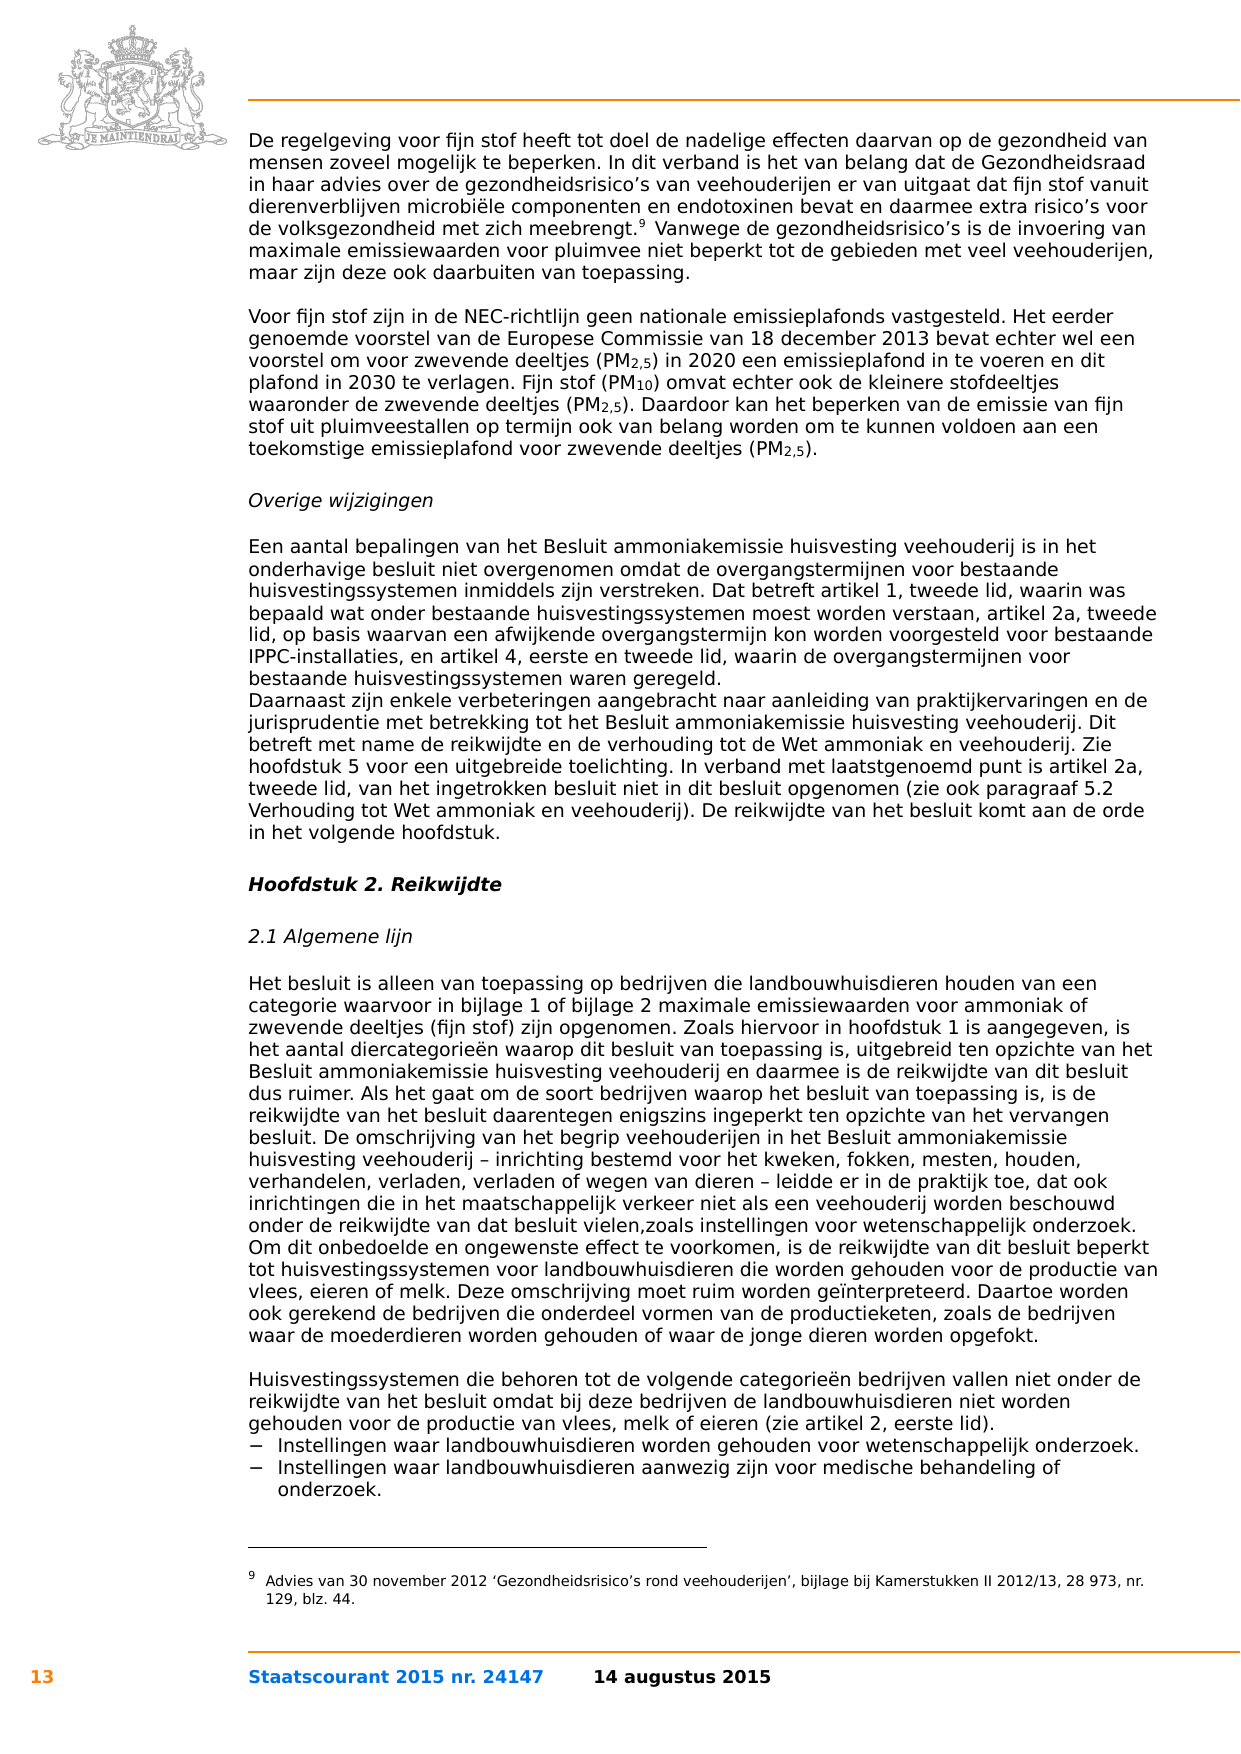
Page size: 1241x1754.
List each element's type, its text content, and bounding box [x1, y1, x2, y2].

text Een aantal bepalingen van het Besluit ammoniakemissie huisvesting veehouderij is in het onderhavige besluit niet overgenomen omdat de overgangstermijnen voor bestaande huisvestingssystemen inmiddels zijn verstreken. Dat betreft artikel 1, tweede lid, waarin was bepaald wat onder bestaande huisvestingssystemen moest worden verstaan, artikel 2a, tweede lid, op basis waarvan een afwijkende overgangstermijn kon worden voorgesteld voor bestaande IPPC-installaties, en artikel 4, eerste en tweede lid, waarin de overgangstermijnen voor bestaande huisvestingssystemen waren geregeld. [248, 536, 1163, 690]
text Daarnaast zijn enkele verbeteringen aangebracht naar aanleiding van praktijkervaringen en de jurisprudentie met betrekking tot het Besluit ammoniakemissie huisvesting veehouderij. Dit betreft met name de reikwijdte en de verhouding tot de Wet ammoniak en veehouderij. Zie hoofdstuk 5 voor een uitgebreide toelichting. In verband met laatstgenoemd punt is artikel 2a, tweede lid, van het ingetrokken besluit niet in dit besluit opgenomen (zie ook paragraaf 5.2 Verhouding tot Wet ammoniak en veehouderij). De reikwijdte van het besluit komt aan de orde in het volgende hoofdstuk. [248, 690, 1163, 844]
subtitle 2.1 Algemene lijn [248, 926, 1163, 948]
text − Instellingen waar landbouwhuisdieren aanwezig zijn voor medische behandeling of onderzoek. [248, 1457, 1163, 1501]
text Voor fijn stof zijn in de NEC-richtlijn geen nationale emissieplafonds vastgesteld. Het eerder genoemde voorstel van de Europese Commissie van 18 december 2013 bevat echter wel een voorstel om voor zwevende deeltjes (PM2,5) in 2020 een emissieplafond in te voeren en dit plafond in 2030 te verlagen. Fijn stof (PM10) omvat echter ook de kleinere stofdeeltjes waaronder de zwevende deeltjes (PM2,5). Daardoor kan het beperken van de emissie van fijn stof uit pluimveestallen op termijn ook van belang worden om te kunnen voldoen aan een toekomstige emissieplafond voor zwevende deeltjes (PM2,5). [248, 306, 1163, 459]
text Het besluit is alleen van toepassing op bedrijven die landbouwhuisdieren houden van een categorie waarvoor in bijlage 1 of bijlage 2 maximale emissiewaarden voor ammoniak of zwevende deeltjes (fijn stof) zijn opgenomen. Zoals hiervoor in hoofdstuk 1 is aangegeven, is het aantal diercategorieën waarop dit besluit van toepassing is, uitgebreid ten opzichte van het Besluit ammoniakemissie huisvesting veehouderij en daarmee is de reikwijdte van dit besluit dus ruimer. Als het gaat om de soort bedrijven waarop het besluit van toepassing is, is de reikwijdte van het besluit daarentegen enigszins ingeperkt ten opzichte van het vervangen besluit. De omschrijving van het begrip veehouderijen in het Besluit ammoniakemissie huisvesting veehouderij – inrichting bestemd voor het kweken, fokken, mesten, houden, verhandelen, verladen, verladen of wegen van dieren – leidde er in de praktijk toe, dat ook inrichtingen die in het maatschappelijk verkeer niet als een veehouderij worden beschouwd onder de reikwijdte van dat besluit vielen,zoals instellingen voor wetenschappelijk onderzoek. Om dit onbedoelde en ongewenste effect te voorkomen, is de reikwijdte van dit besluit beperkt tot huisvestingssystemen voor landbouwhuisdieren die worden gehouden voor de productie van vlees, eieren of melk. Deze omschrijving moet ruim worden geïnterpreteerd. Daartoe worden ook gerekend de bedrijven die onderdeel vormen van de productieketen, zoals de bedrijven waar de moederdieren worden gehouden of waar de jonge dieren worden opgefokt. [248, 973, 1163, 1347]
subtitle Overige wijzigingen [248, 489, 1163, 511]
text Advies van 30 november 2012 ‘Gezondheidsrisico’s rond veehouderijen’, bijlage bij Kamerstukken II 2012/13, 28 973, nr. 129, blz. 44. [248, 1569, 1163, 1608]
text Huisvestingssystemen die behoren tot de volgende categorieën bedrijven vallen niet onder de reikwijdte van het besluit omdat bij deze bedrijven de landbouwhuisdieren niet worden gehouden voor de productie van vlees, melk of eieren (zie artikel 2, eerste lid). [248, 1369, 1163, 1434]
text − Instellingen waar landbouwhuisdieren worden gehouden voor wetenschappelijk onderzoek. [248, 1434, 1163, 1457]
subtitle Hoofdstuk 2. Reikwijdte [248, 874, 1163, 896]
text De regelgeving voor fijn stof heeft tot doel de nadelige effecten daarvan op de gezondheid van mensen zoveel mogelijk te beperken. In dit verband is het van belang dat de Gezondheidsraad in haar advies over de gezondheidsrisico’s van veehouderijen er van uitgaat dat fijn stof vanuit dierenverblijven microbiële componenten en endotoxinen bevat en daarmee extra risico’s voor de volksgezondheid met zich meebrengt. Vanwege de gezondheidsrisico’s is de invoering van maximale emissiewaarden voor pluimvee niet beperkt tot de gebieden met veel veehouderijen, maar zijn deze ook daarbuiten van toepassing. [248, 130, 1163, 284]
picture [38, 25, 227, 150]
